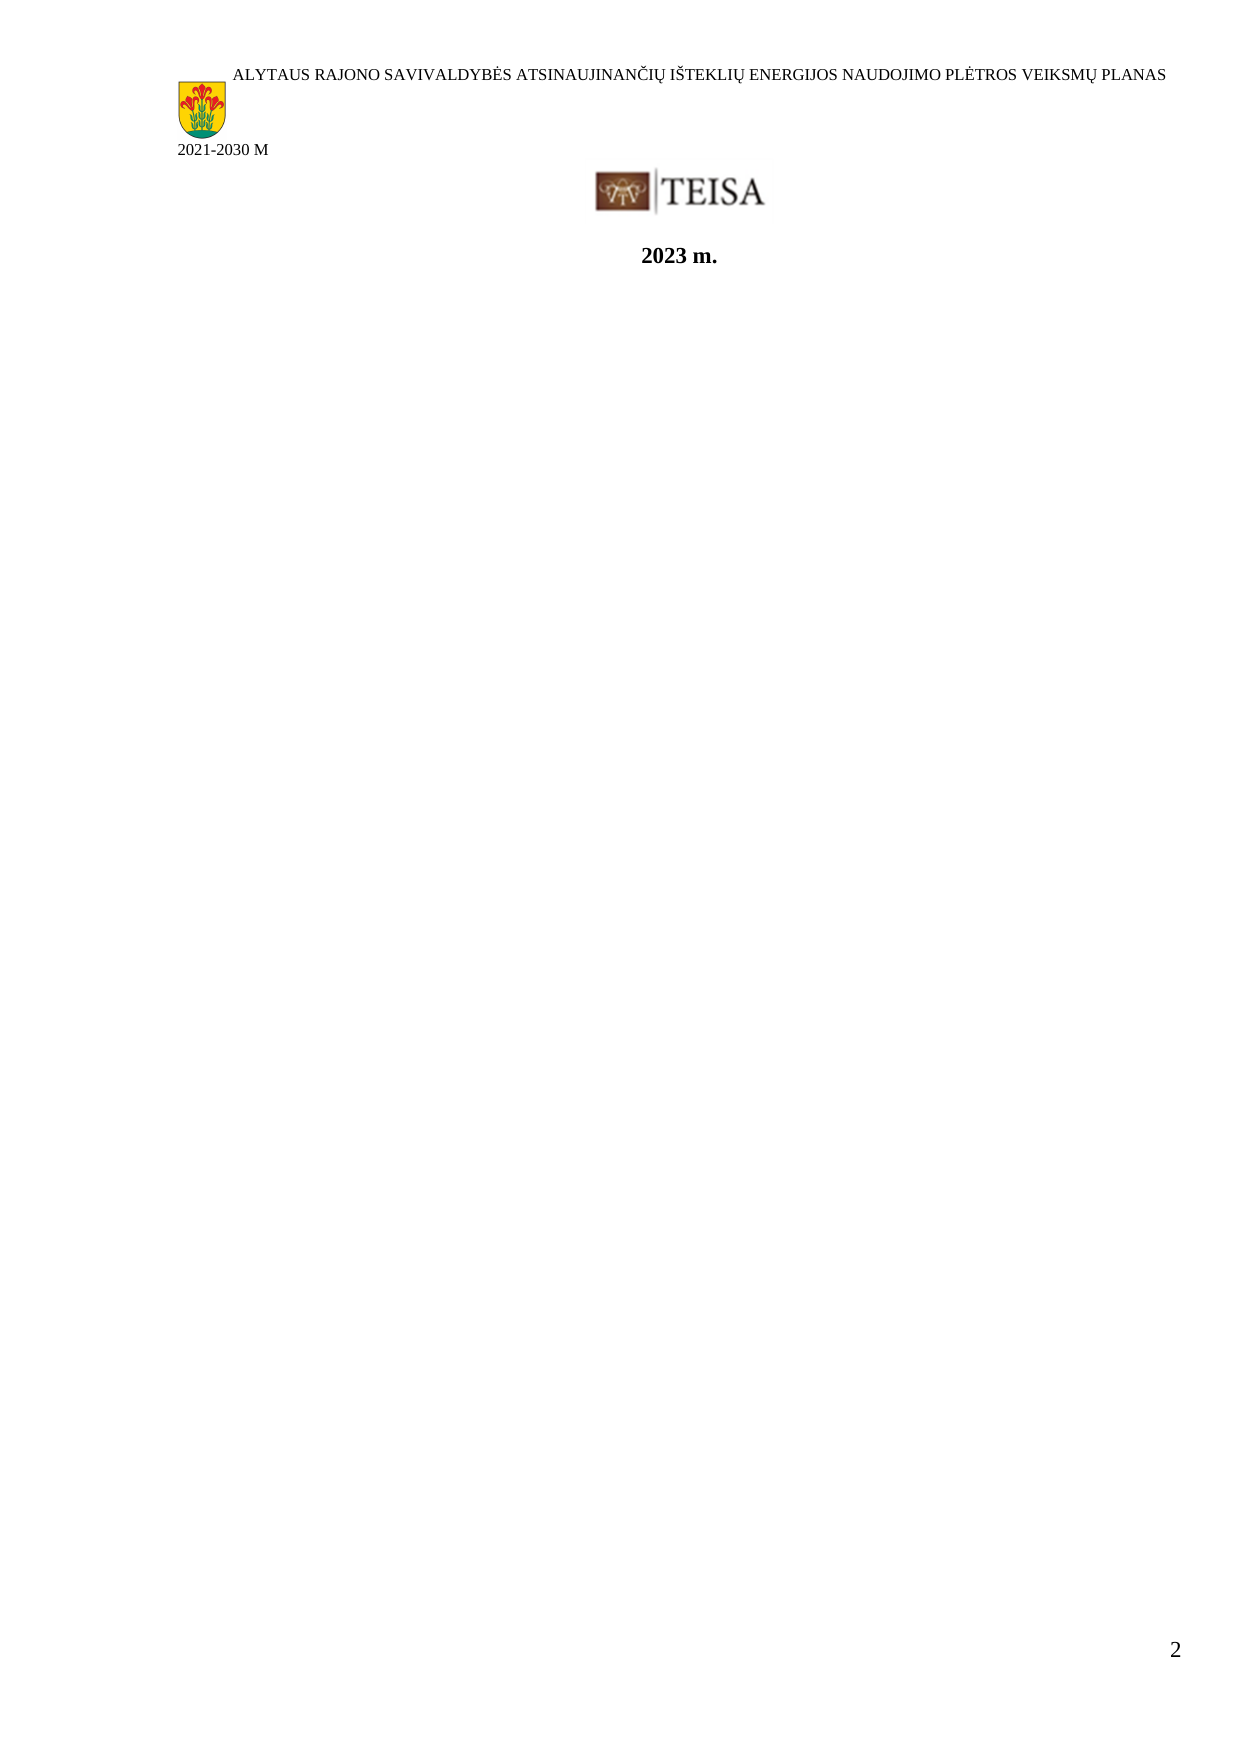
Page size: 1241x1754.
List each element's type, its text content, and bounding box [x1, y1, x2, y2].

text 2023 m. [177, 242, 1181, 269]
